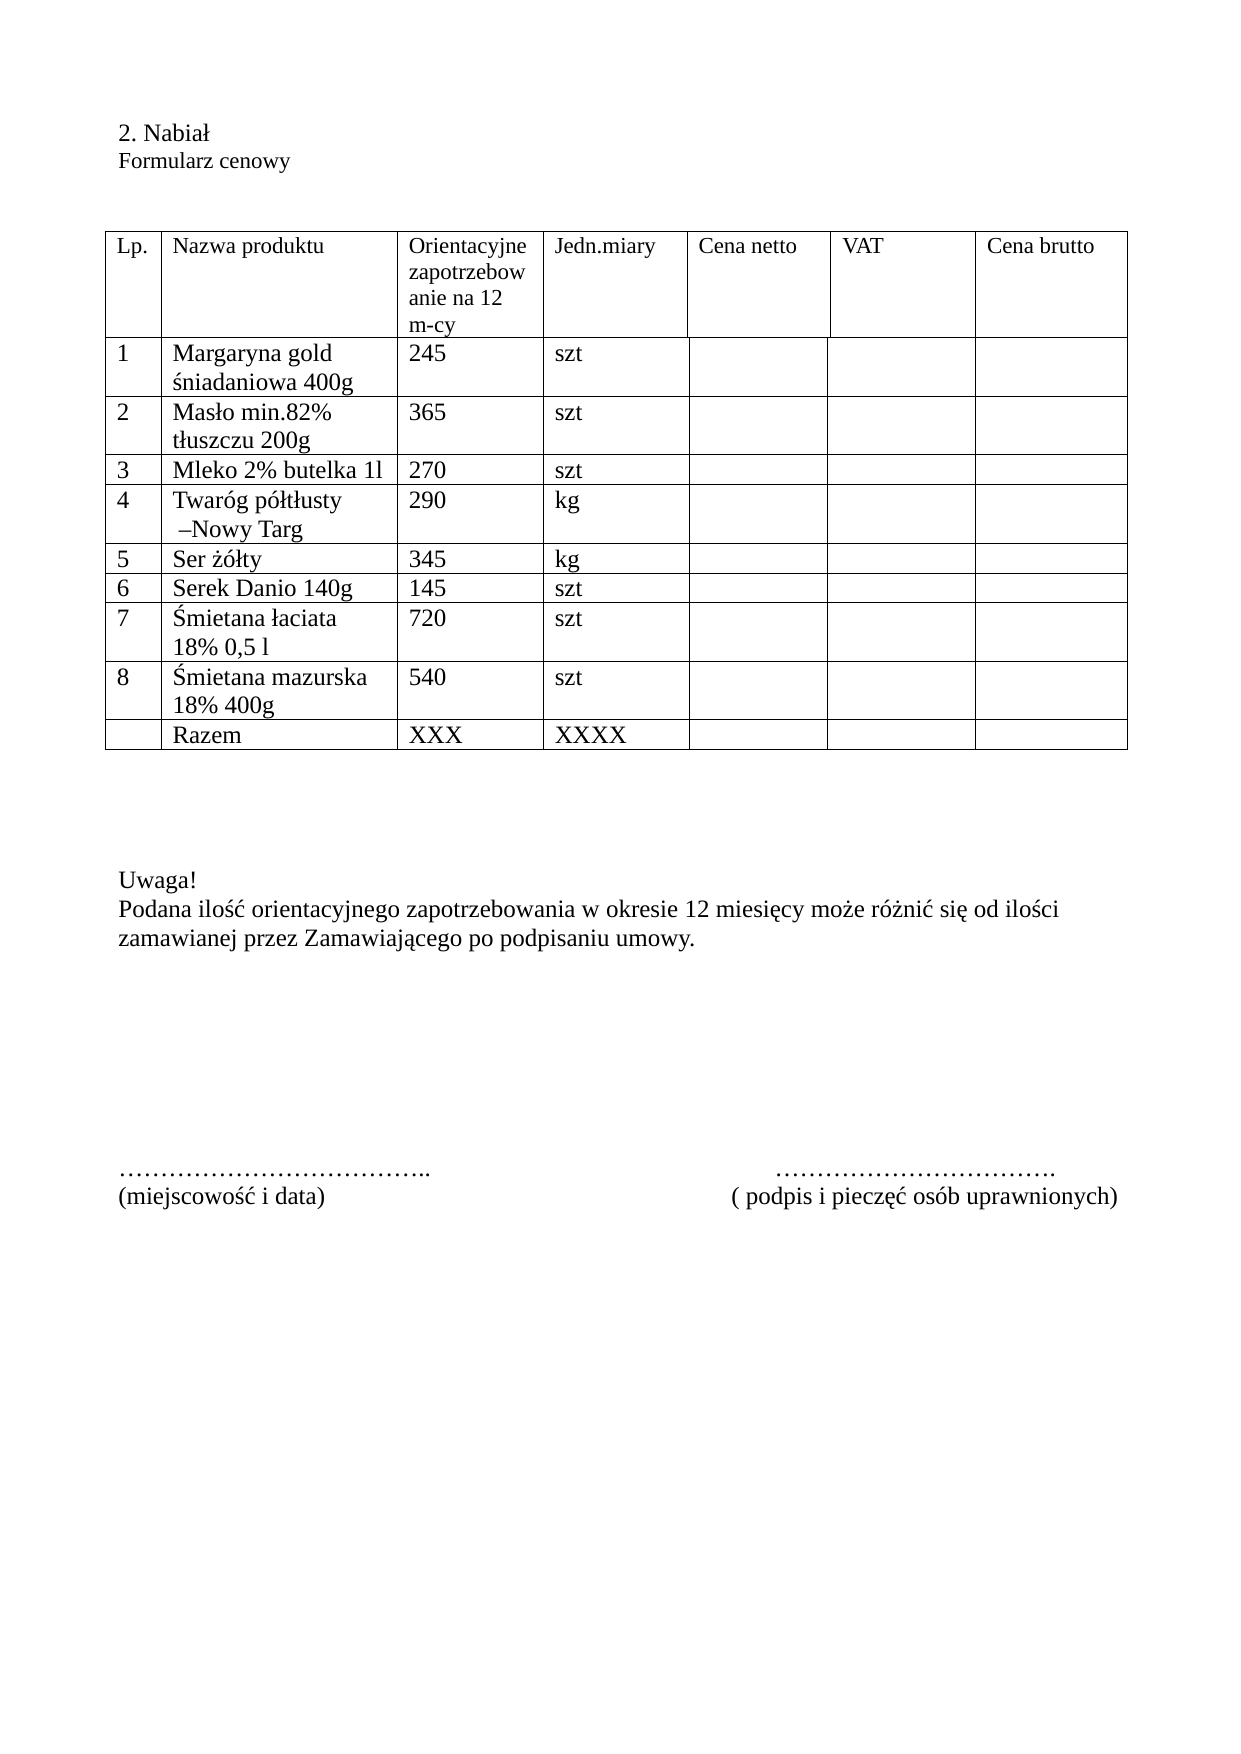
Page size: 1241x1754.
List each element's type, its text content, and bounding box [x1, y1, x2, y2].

table_header Orientacyjne zapotrzebowanie na 12 m-cy [398, 232, 543, 337]
table_cell 270 [398, 455, 543, 484]
table_header VAT [831, 232, 975, 337]
text ……………………………….. ……………………………. [118, 1153, 1122, 1181]
table_cell [828, 603, 975, 661]
table_cell [976, 603, 1127, 661]
table_header Lp. [106, 232, 161, 337]
table_cell szt [544, 603, 689, 661]
table_header Jedn.miary [544, 232, 687, 337]
table_cell 5 [106, 544, 161, 572]
table_cell [976, 338, 1127, 396]
table_cell Śmietana mazurska 18% 400g [162, 662, 397, 719]
text Uwaga! [118, 865, 1122, 894]
table_cell 720 [398, 603, 543, 661]
table_cell [976, 544, 1127, 572]
text (miejscowość i data) ( podpis i pieczęć osób uprawnionych) [118, 1181, 1122, 1210]
table_cell Masło min.82% tłuszczu 200g [162, 397, 397, 454]
table_cell szt [544, 338, 689, 396]
table_cell 345 [398, 544, 543, 572]
table_cell [690, 485, 827, 543]
table_cell szt [544, 574, 689, 602]
table_cell Twaróg półtłusty –Nowy Targ [162, 485, 397, 543]
table_cell [828, 397, 975, 454]
text 2. Nabiał [118, 118, 1122, 147]
table_cell [690, 455, 827, 484]
table_header Cena netto [688, 232, 830, 337]
table_cell [106, 720, 161, 749]
table_cell szt [544, 397, 689, 454]
table_cell [690, 603, 827, 661]
table_cell 145 [398, 574, 543, 602]
table_cell 290 [398, 485, 543, 543]
table_cell [976, 662, 1127, 719]
table_cell [828, 544, 975, 572]
table_cell Razem [162, 720, 397, 749]
table_cell [976, 485, 1127, 543]
table_header Nazwa produktu [162, 232, 397, 337]
table_cell [690, 338, 827, 396]
table_cell [976, 397, 1127, 454]
table_cell [828, 720, 975, 749]
table_cell szt [544, 662, 689, 719]
table_cell 6 [106, 574, 161, 602]
table_cell 540 [398, 662, 543, 719]
text Podana ilość orientacyjnego zapotrzebowania w okresie 12 miesięcy może różnić się od ilości zamawianej przez Zamawiającego po podpisaniu umowy. [118, 894, 1122, 951]
table_cell Margaryna gold śniadaniowa 400g [162, 338, 397, 396]
table_cell [976, 720, 1127, 749]
text Formularz cenowy [118, 147, 1122, 173]
table_cell kg [544, 485, 689, 543]
table_cell [690, 397, 827, 454]
table_cell 4 [106, 485, 161, 543]
table_cell [828, 338, 975, 396]
table_cell Ser żółty [162, 544, 397, 572]
table_cell XXXX [544, 720, 689, 749]
table_cell [690, 544, 827, 572]
table_cell 8 [106, 662, 161, 719]
table_cell szt [544, 455, 689, 484]
table_cell XXX [398, 720, 543, 749]
table_cell [690, 662, 827, 719]
table_cell [828, 485, 975, 543]
table_cell 3 [106, 455, 161, 484]
table_cell 2 [106, 397, 161, 454]
table_cell [690, 720, 827, 749]
table_cell [976, 574, 1127, 602]
table_cell 7 [106, 603, 161, 661]
table_cell [828, 455, 975, 484]
table_cell [690, 574, 827, 602]
table_cell 365 [398, 397, 543, 454]
table_cell Serek Danio 140g [162, 574, 397, 602]
table_cell 245 [398, 338, 543, 396]
table_header Cena brutto [976, 232, 1127, 337]
table_cell [828, 574, 975, 602]
table_cell 1 [106, 338, 161, 396]
table_cell Śmietana łaciata 18% 0,5 l [162, 603, 397, 661]
table_cell kg [544, 544, 689, 572]
table_cell [828, 662, 975, 719]
table_cell [976, 455, 1127, 484]
table_cell Mleko 2% butelka 1l [162, 455, 397, 484]
